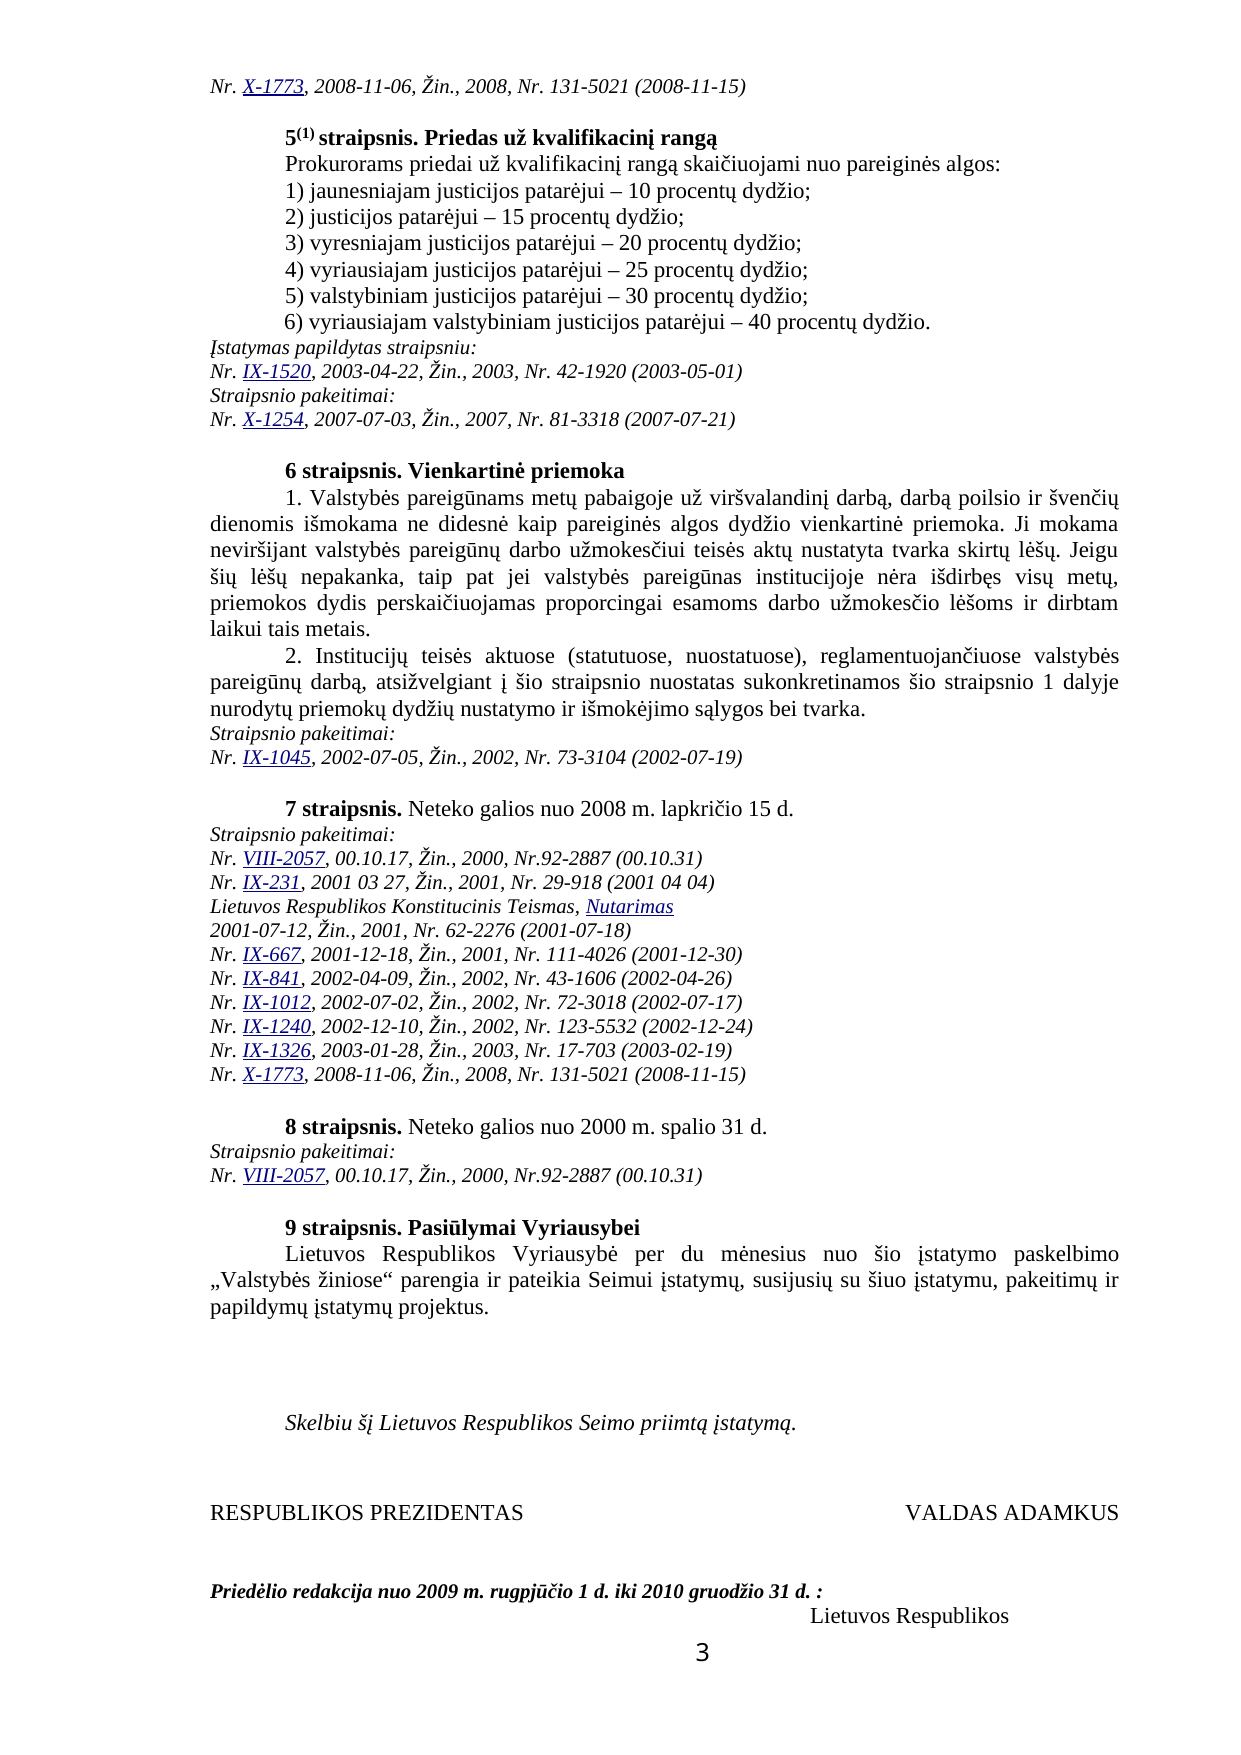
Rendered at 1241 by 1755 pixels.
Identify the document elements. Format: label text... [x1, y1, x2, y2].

text Lietuvos Respublikos Vyriausybė per du mėnesius nuo šio įstatymo paskelbimo „Valstybės žiniose“ parengia ir pateikia Seimui įstatymų, susijusių su šiuo įstatymu, pakeitimų ir papildymų įstatymų projektus. [210, 1240, 1120, 1319]
text Nr. VIII-2057, 00.10.17, Žin., 2000, Nr.92-2887 (00.10.31) [210, 1163, 1120, 1187]
text 9 straipsnis. Pasiūlymai Vyriausybei [210, 1214, 1120, 1240]
text Įstatymas papildytas straipsniu: [210, 335, 1120, 359]
text 1) jaunesniajam justicijos patarėjui – 10 procentų dydžio; [210, 177, 1120, 203]
text Nr. IX-667, 2001-12-18, Žin., 2001, Nr. 111-4026 (2001-12-30) [210, 942, 1120, 966]
text Nr. IX-1520, 2003-04-22, Žin., 2003, Nr. 42-1920 (2003-05-01) [210, 359, 1120, 383]
text 6) vyriausiajam valstybiniam justicijos patarėjui – 40 procentų dydžio. [210, 308, 1120, 335]
text 7 straipsnis. Neteko galios nuo 2008 m. lapkričio 15 d. [210, 795, 1120, 822]
text Nr. VIII-2057, 00.10.17, Žin., 2000, Nr.92-2887 (00.10.31) [210, 846, 1120, 870]
text Straipsnio pakeitimai: [210, 822, 1120, 846]
text Nr. IX-1240, 2002-12-10, Žin., 2002, Nr. 123-5532 (2002-12-24) [210, 1014, 1120, 1038]
text 5) valstybiniam justicijos patarėjui – 30 procentų dydžio; [210, 282, 1120, 308]
text 5(1) straipsnis. Priedas už kvalifikacinį rangą [210, 124, 1118, 150]
text 4) vyriausiajam justicijos patarėjui – 25 procentų dydžio; [210, 256, 1120, 282]
text 1. Valstybės pareigūnams metų pabaigoje už viršvalandinį darbą, darbą poilsio ir švenčių dienomis išmokama ne didesnė kaip pareiginės algos dydžio vienkartinė priemoka. Ji mokama neviršijant valstybės pareigūnų darbo užmokesčiui teisės aktų nustatyta tvarka skirtų lėšų. Jeigu šių lėšų nepakanka, taip pat jei valstybės pareigūnas institucijoje nėra išdirbęs visų metų, priemokos dydis perskaičiuojamas proporcingai esamoms darbo užmokesčio lėšoms ir dirbtam laikui tais metais. [210, 484, 1120, 642]
text Priedėlio redakcija nuo 2009 m. rugpjūčio 1 d. iki 2010 gruodžio 31 d. : [210, 1578, 1120, 1603]
text Nr. IX-1326, 2003-01-28, Žin., 2003, Nr. 17-703 (2003-02-19) [210, 1038, 1120, 1062]
text Prokurorams priedai už kvalifikacinį rangą skaičiuojami nuo pareiginės algos: [210, 150, 1120, 177]
text 8 straipsnis. Neteko galios nuo 2000 m. spalio 31 d. [210, 1113, 1120, 1139]
text RESPUBLIKOS PREZIDENTAS VALDAS ADAMKUS [210, 1499, 1120, 1526]
text Nr. IX-1045, 2002-07-05, Žin., 2002, Nr. 73-3104 (2002-07-19) [210, 745, 1120, 769]
text Straipsnio pakeitimai: [210, 383, 1120, 407]
text Nr. IX-231, 2001 03 27, Žin., 2001, Nr. 29-918 (2001 04 04) [210, 870, 1120, 894]
text 2001-07-12, Žin., 2001, Nr. 62-2276 (2001-07-18) [210, 918, 1120, 942]
text 2. Institucijų teisės aktuose (statutuose, nuostatuose), reglamentuojančiuose valstybės pareigūnų darbą, atsižvelgiant į šio straipsnio nuostatas sukonkretinamos šio straipsnio 1 dalyje nurodytų priemokų dydžių nustatymo ir išmokėjimo sąlygos bei tvarka. [210, 642, 1120, 721]
text Nr. X-1773, 2008-11-06, Žin., 2008, Nr. 131-5021 (2008-11-15) [210, 73, 1120, 98]
text Nr. X-1773, 2008-11-06, Žin., 2008, Nr. 131-5021 (2008-11-15) [210, 1062, 1120, 1086]
text Straipsnio pakeitimai: [210, 721, 1120, 745]
text 6 straipsnis. Vienkartinė priemoka [210, 457, 1120, 484]
text 2) justicijos patarėjui – 15 procentų dydžio; [210, 203, 1120, 229]
text Straipsnio pakeitimai: [210, 1139, 1120, 1163]
text Nr. IX-841, 2002-04-09, Žin., 2002, Nr. 43-1606 (2002-04-26) [210, 966, 1120, 990]
text Nr. IX-1012, 2002-07-02, Žin., 2002, Nr. 72-3018 (2002-07-17) [210, 990, 1120, 1014]
text Nr. X-1254, 2007-07-03, Žin., 2007, Nr. 81-3318 (2007-07-21) [210, 407, 1120, 431]
text Lietuvos Respublikos [210, 1603, 1120, 1629]
text 3) vyresniajam justicijos patarėjui – 20 procentų dydžio; [210, 229, 1120, 256]
text Lietuvos Respublikos Konstitucinis Teismas, Nutarimas [210, 894, 1120, 918]
text Skelbiu šį Lietuvos Respublikos Seimo priimtą įstatymą. [210, 1409, 1120, 1436]
